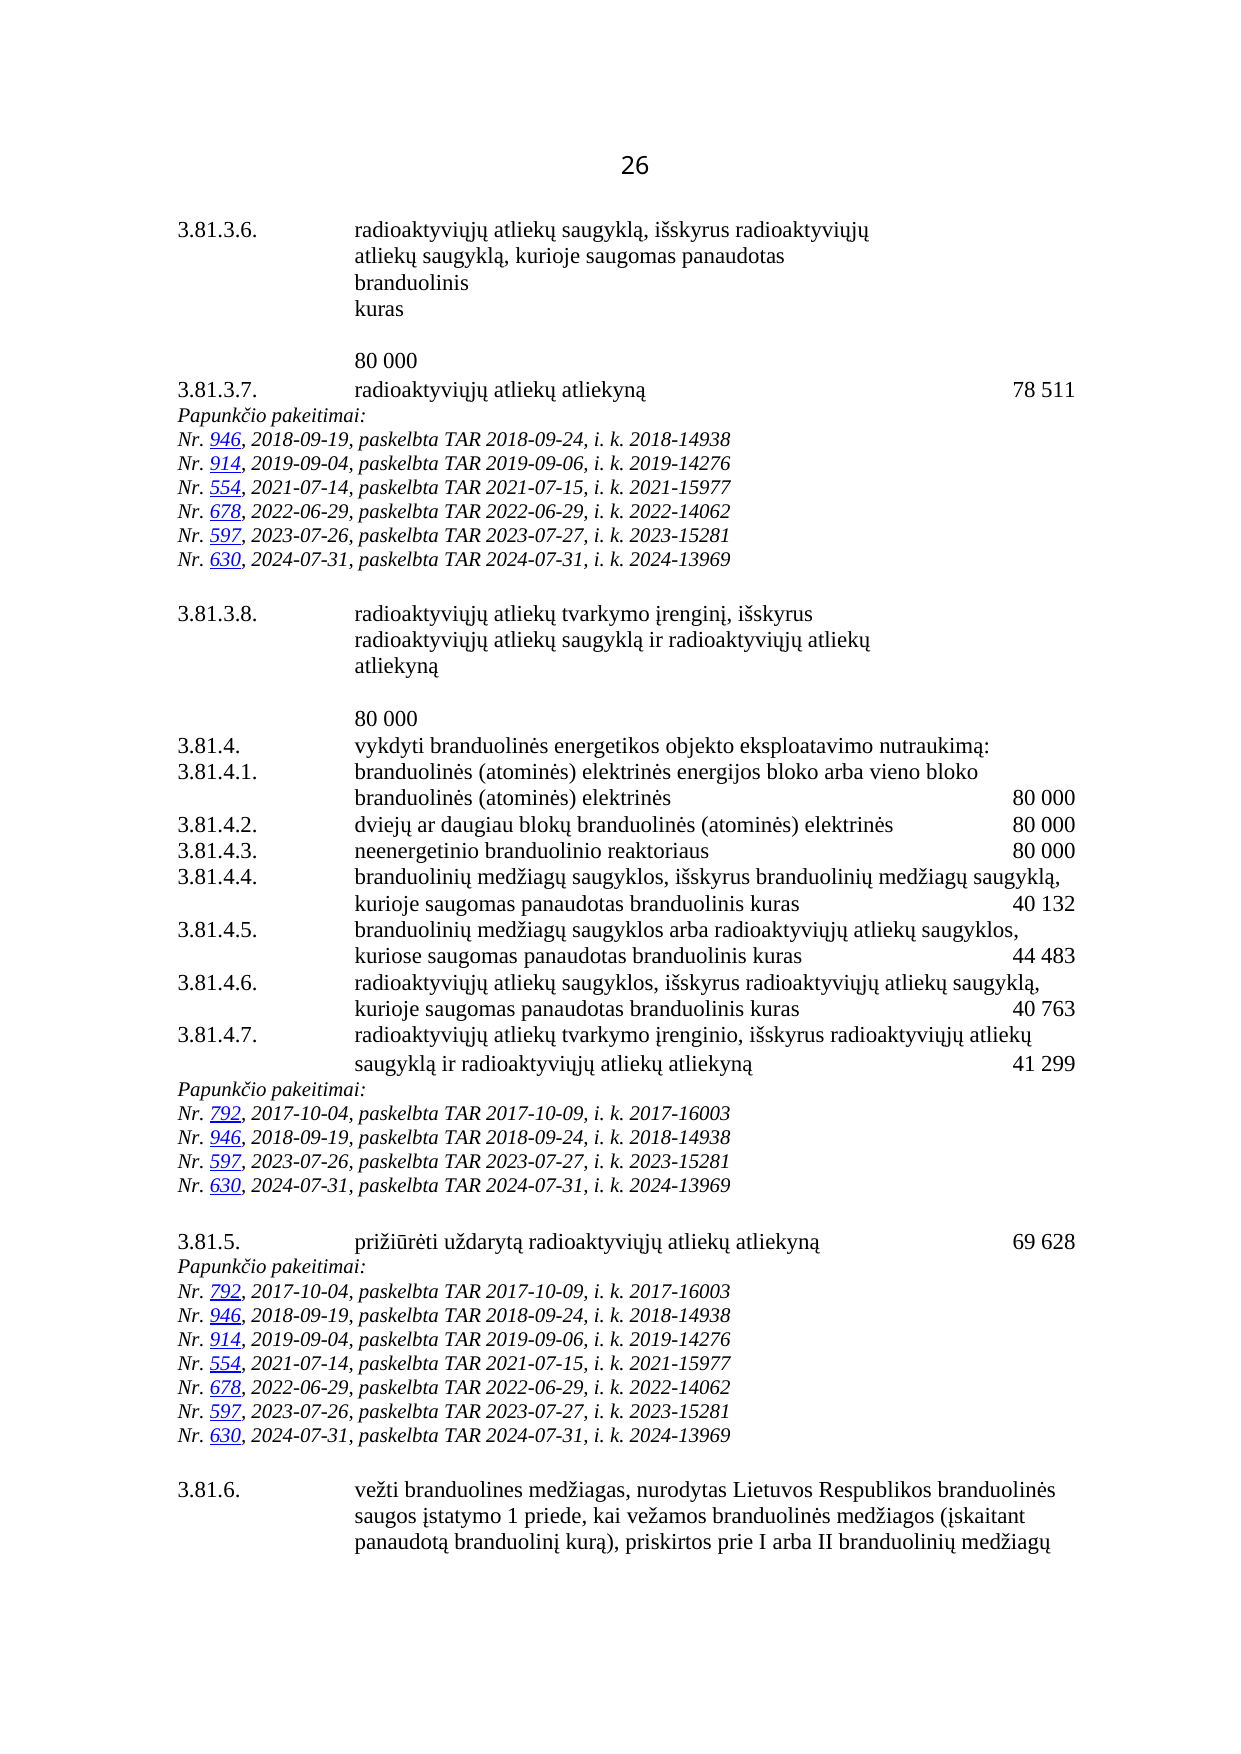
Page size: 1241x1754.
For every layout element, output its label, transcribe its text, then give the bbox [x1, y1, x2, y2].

text 3.81.4.2. dviejų ar daugiau blokų branduolinės (atominės) elektrinės 80 000 [177, 811, 1092, 837]
text radioaktyviųjų atliekų saugyklą ir radioaktyviųjų atliekų [354, 626, 892, 653]
text 3.81.5. prižiūrėti uždarytą radioaktyviųjų atliekų atliekyną 69 628 [177, 1226, 1092, 1254]
text Nr. 554, 2021-07-14, paskelbta TAR 2021-07-15, i. k. 2021-15977 [177, 1351, 1092, 1375]
text Nr. 597, 2023-07-26, paskelbta TAR 2023-07-27, i. k. 2023-15281 [177, 1399, 1092, 1423]
text 3.81.6. vežti branduolines medžiagas, nurodytas Lietuvos Respublikos branduolinės saugos įstatymo 1 priede, kai vežamos branduolinės medžiagos (įskaitant panaudotą branduolinį kurą), priskirtos prie I arba II branduolinių medžiagų [177, 1476, 1092, 1555]
text 3.81.4.1. branduolinės (atominės) elektrinės energijos bloko arba vieno bloko branduolinės (atominės) elektrinės 80 000 [177, 758, 1092, 811]
text Papunkčio pakeitimai: [177, 1077, 1092, 1101]
text Nr. 914, 2019-09-04, paskelbta TAR 2019-09-06, i. k. 2019-14276 [177, 1327, 1092, 1351]
text Nr. 597, 2023-07-26, paskelbta TAR 2023-07-27, i. k. 2023-15281 [177, 1149, 1092, 1173]
text Papunkčio pakeitimai: [177, 1254, 1092, 1278]
text Nr. 554, 2021-07-14, paskelbta TAR 2021-07-15, i. k. 2021-15977 [177, 475, 1092, 499]
text Nr. 914, 2019-09-04, paskelbta TAR 2019-09-06, i. k. 2019-14276 [177, 451, 1092, 475]
text Nr. 678, 2022-06-29, paskelbta TAR 2022-06-29, i. k. 2022-14062 [177, 1375, 1092, 1399]
text Nr. 630, 2024-07-31, paskelbta TAR 2024-07-31, i. k. 2024-13969 [177, 547, 1092, 571]
text 3.81.3.7. radioaktyviųjų atliekų atliekyną 78 511 [177, 374, 1092, 403]
text 3.81.4.7. radioaktyviųjų atliekų tvarkymo įrenginio, išskyrus radioaktyviųjų atliekų saugyklą ir radioaktyviųjų atliekų atliekyną 41 299 [177, 1022, 1092, 1077]
text atliekų saugyklą, kurioje saugomas panaudotas branduolinis [354, 242, 892, 295]
text 3.81.4.6. radioaktyviųjų atliekų saugyklos, išskyrus radioaktyviųjų atliekų saugyklą, kurioje saugomas panaudotas branduolinis kuras 40 763 [177, 969, 1092, 1022]
text 3.81.4.4. branduolinių medžiagų saugyklos, išskyrus branduolinių medžiagų saugyklą, kurioje saugomas panaudotas branduolinis kuras 40 132 [177, 863, 1092, 916]
text Nr. 792, 2017-10-04, paskelbta TAR 2017-10-09, i. k. 2017-16003 [177, 1101, 1092, 1125]
text Nr. 792, 2017-10-04, paskelbta TAR 2017-10-09, i. k. 2017-16003 [177, 1278, 1092, 1303]
text Nr. 678, 2022-06-29, paskelbta TAR 2022-06-29, i. k. 2022-14062 [177, 499, 1092, 523]
text Nr. 946, 2018-09-19, paskelbta TAR 2018-09-24, i. k. 2018-14938 [177, 427, 1092, 451]
text Nr. 630, 2024-07-31, paskelbta TAR 2024-07-31, i. k. 2024-13969 [177, 1423, 1092, 1447]
text 3.81.4.5. branduolinių medžiagų saugyklos arba radioaktyviųjų atliekų saugyklos, kuriose saugomas panaudotas branduolinis kuras 44 483 [177, 916, 1092, 969]
text 3.81.4.3. neenergetinio branduolinio reaktoriaus 80 000 [177, 837, 1092, 863]
text Nr. 946, 2018-09-19, paskelbta TAR 2018-09-24, i. k. 2018-14938 [177, 1303, 1092, 1327]
text kuras 80 000 [354, 295, 892, 374]
text 3.81.3.8. radioaktyviųjų atliekų tvarkymo įrenginį, išskyrus [177, 600, 892, 626]
text 3.81.4. vykdyti branduolinės energetikos objekto eksploatavimo nutraukimą: [177, 732, 1092, 758]
text atliekyną 80 000 [354, 653, 892, 732]
text Nr. 946, 2018-09-19, paskelbta TAR 2018-09-24, i. k. 2018-14938 [177, 1125, 1092, 1149]
text Nr. 630, 2024-07-31, paskelbta TAR 2024-07-31, i. k. 2024-13969 [177, 1173, 1092, 1197]
text Nr. 597, 2023-07-26, paskelbta TAR 2023-07-27, i. k. 2023-15281 [177, 523, 1092, 547]
text 3.81.3.6. radioaktyviųjų atliekų saugyklą, išskyrus radioaktyviųjų [177, 216, 892, 242]
text Papunkčio pakeitimai: [177, 403, 1092, 427]
